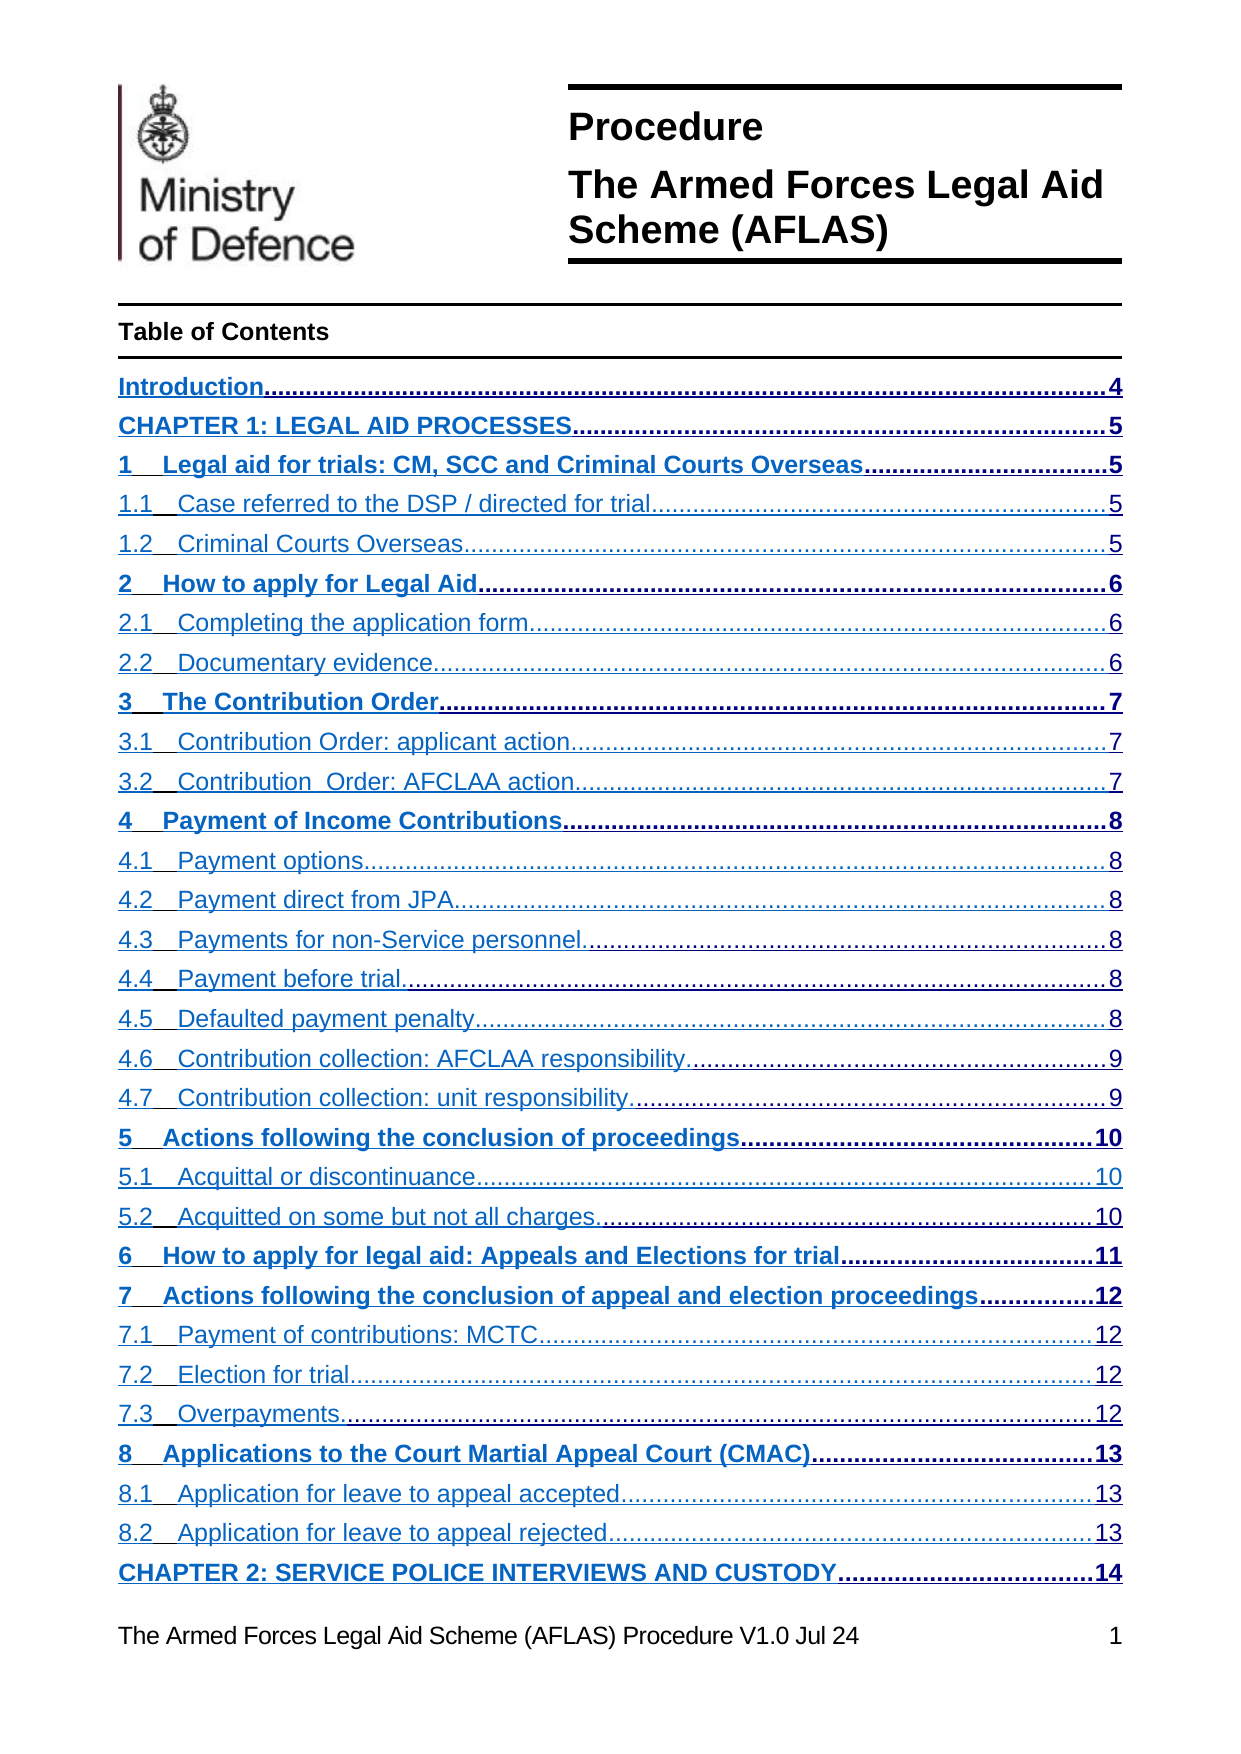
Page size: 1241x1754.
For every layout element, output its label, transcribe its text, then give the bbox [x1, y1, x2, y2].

text 6 How to apply for legal aid: Appeals and Elections for trial 11 [118, 1241, 1122, 1266]
text Introduction 4 [118, 372, 1122, 396]
text 4.2 Payment direct from JPA 8 [118, 885, 1122, 910]
text 4.3 Payments for non-Service personnel. 8 [118, 925, 1122, 950]
text 8.1 Application for leave to appeal accepted 13 [118, 1479, 1122, 1504]
text 2.1 Completing the application form 6 [118, 608, 1122, 633]
text 4.1 Payment options 8 [118, 846, 1122, 871]
text 1.2 Criminal Courts Overseas 5 [118, 529, 1122, 554]
text 7.2 Election for trial 12 [118, 1360, 1122, 1385]
subtitle Table of Contents [118, 306, 1122, 356]
text 1 Legal aid for trials: CM, SCC and Criminal Courts Overseas 5 [118, 450, 1122, 475]
text 5.1 Acquittal or discontinuance 10 [118, 1162, 1122, 1187]
text 4 Payment of Income Contributions 8 [118, 806, 1122, 831]
text 8 Applications to the Court Martial Appeal Court (CMAC) 13 [118, 1439, 1122, 1464]
text 3.2 Contribution Order: AFCLAA action 7 [118, 767, 1122, 791]
text 4.7 Contribution collection: unit responsibility. 9 [118, 1083, 1122, 1108]
text CHAPTER 2: SERVICE POLICE INTERVIEWS AND CUSTODY 14 [118, 1558, 1122, 1583]
text 5.2 Acquitted on some but not all charges. 10 [118, 1202, 1122, 1226]
text 7.1 Payment of contributions: MCTC 12 [118, 1320, 1122, 1345]
text 4.6 Contribution collection: AFCLAA responsibility. 9 [118, 1044, 1122, 1069]
text CHAPTER 1: LEGAL AID PROCESSES 5 [118, 411, 1122, 436]
text 8.2 Application for leave to appeal rejected 13 [118, 1518, 1122, 1543]
text 4.5 Defaulted payment penalty 8 [118, 1004, 1122, 1029]
text 7.3 Overpayments. 12 [118, 1399, 1122, 1424]
text 4.4 Payment before trial. 8 [118, 964, 1122, 989]
text 3 The Contribution Order 7 [118, 687, 1122, 712]
text 2 How to apply for Legal Aid 6 [118, 569, 1122, 594]
text 5 Actions following the conclusion of proceedings 10 [118, 1123, 1122, 1148]
text 7 Actions following the conclusion of appeal and election proceedings 12 [118, 1281, 1122, 1306]
text 3.1 Contribution Order: applicant action 7 [118, 727, 1122, 752]
text 2.2 Documentary evidence 6 [118, 648, 1122, 673]
text 1.1 Case referred to the DSP / directed for trial 5 [118, 489, 1122, 514]
